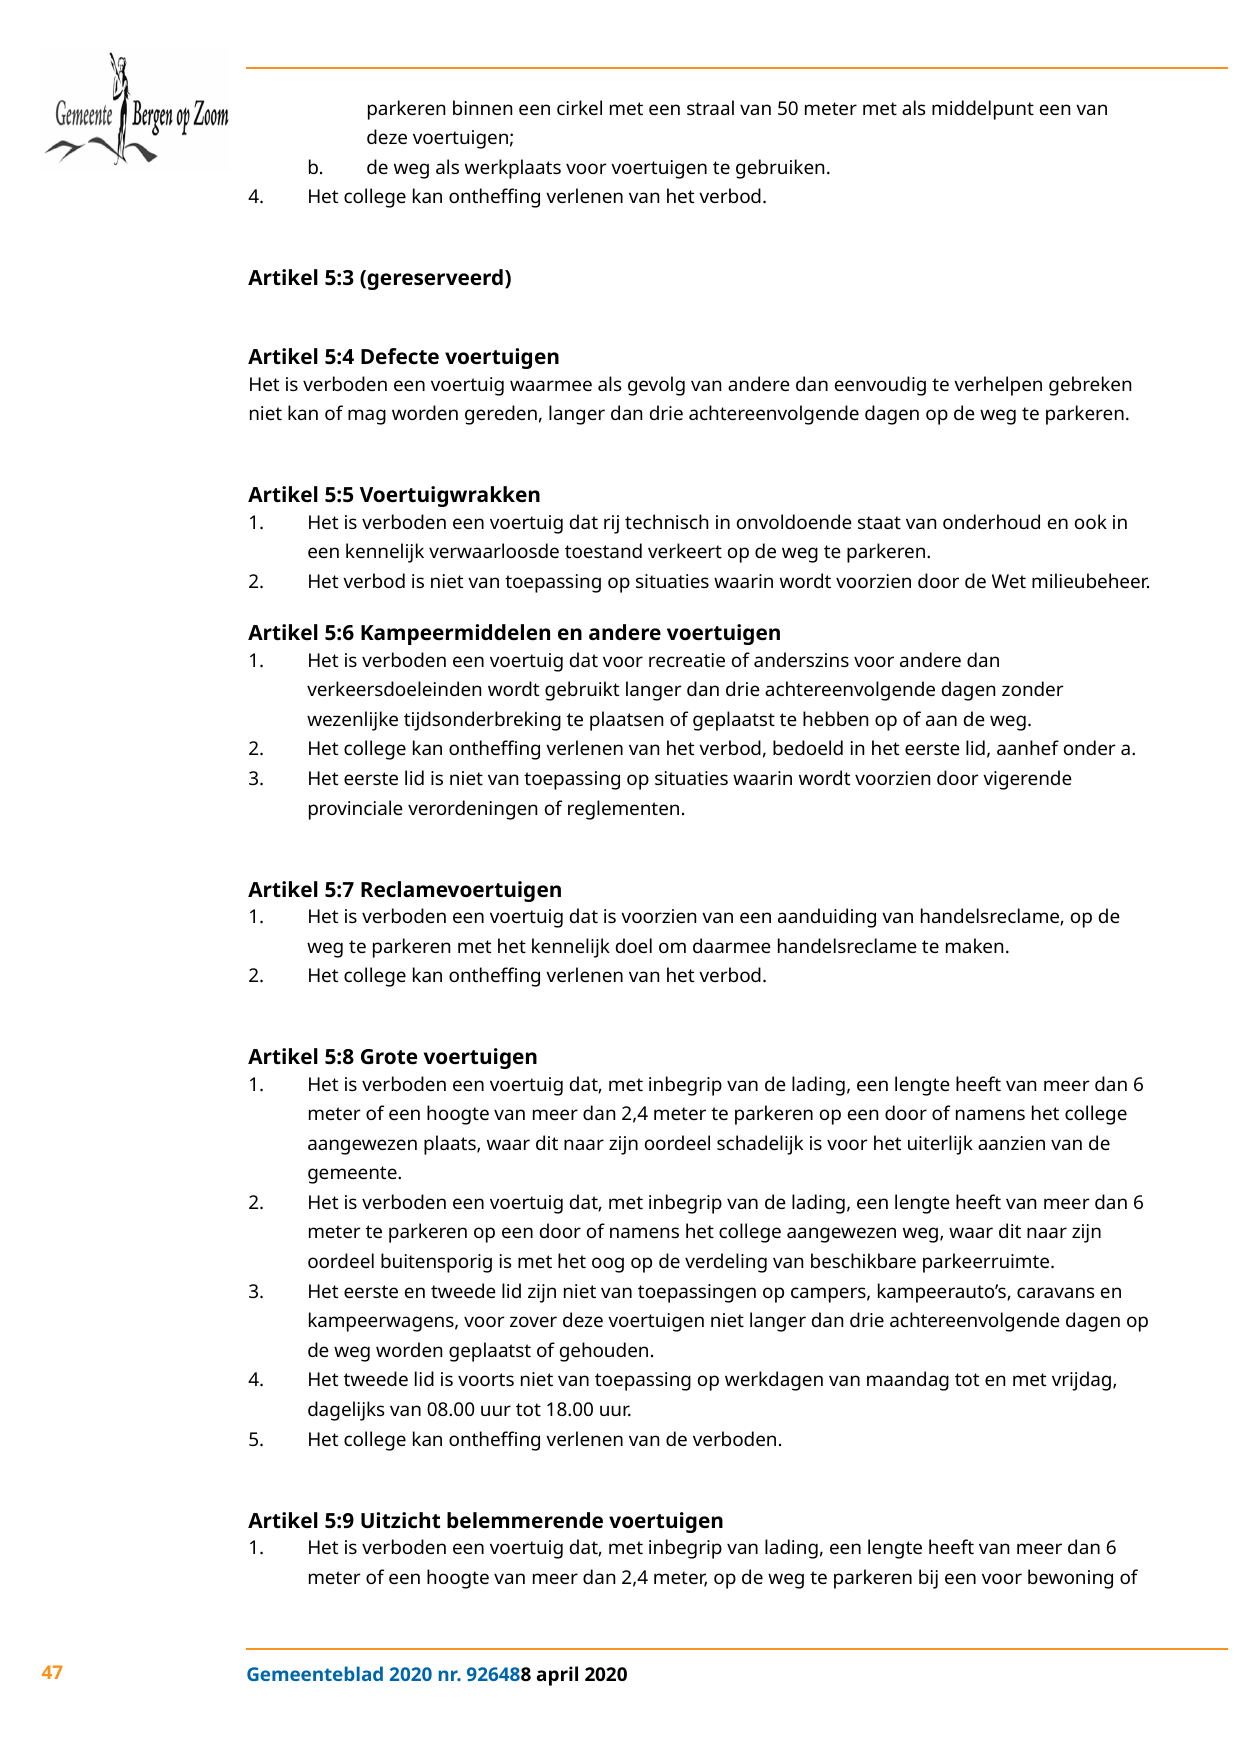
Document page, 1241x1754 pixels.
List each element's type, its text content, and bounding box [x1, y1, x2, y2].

list Het college kan ontheffing verlenen van het verbod, bedoeld in het eerste lid, aanhef onder a. [248, 736, 1152, 761]
list Het is verboden een voertuig dat, met inbegrip van de lading, een lengte heeft van meer dan 6 meter of een hoogte van meer dan 2,4 meter te parkeren op een door of namens het college aangewezen plaats, waar dit naar zijn oordeel schadelijk is voor het uiterlijk aanzien van de gemeente. [248, 1071, 1152, 1185]
text Artikel 5:9 Uitzicht belemmerende voertuigen [248, 1506, 1152, 1534]
list Het is verboden een voertuig dat, met inbegrip van de lading, een lengte heeft van meer dan 6 meter te parkeren op een door of namens het college aangewezen weg, waar dit naar zijn oordeel buitensporig is met het oog op de verdeling van beschikbare parkeerruimte. [248, 1189, 1152, 1274]
list de weg als werkplaats voor voertuigen te gebruiken. [307, 154, 1152, 180]
text Artikel 5:5 Voertuigwrakken [248, 480, 1152, 509]
list Het is verboden een voertuig dat voor recreatie of anderszins voor andere dan verkeersdoeleinden wordt gebruikt langer dan drie achtereenvolgende dagen zonder wezenlijke tijdsonderbreking te plaatsen of geplaatst te hebben op of aan de weg. [248, 647, 1152, 732]
list Het is verboden een voertuig dat is voorzien van een aanduiding van handelsreclame, op de weg te parkeren met het kennelijk doel om daarmee handelsreclame te maken. [248, 903, 1152, 958]
text Artikel 5:7 Reclamevoertuigen [248, 875, 1152, 903]
list Het college kan ontheffing verlenen van de verboden. [248, 1426, 1152, 1452]
list parkeren binnen een cirkel met een straal van 50 meter met als middelpunt een van deze voertuigen; [307, 95, 1152, 150]
list Het eerste en tweede lid zijn niet van toepassingen op campers, kampeerauto’s, caravans en kampeerwagens, voor zover deze voertuigen niet langer dan drie achtereenvolgende dagen op de weg worden geplaatst of gehouden. [248, 1278, 1152, 1363]
list Het verbod is niet van toepassing op situaties waarin wordt voorzien door de Wet milieubeheer. [248, 568, 1152, 594]
list Het is verboden een voertuig dat rij technisch in onvoldoende staat van onderhoud en ook in een kennelijk verwaarloosde toestand verkeert op de weg te parkeren. [248, 509, 1152, 564]
list Het eerste lid is niet van toepassing op situaties waarin wordt voorzien door vigerende provinciale verordeningen of reglementen. [248, 765, 1152, 821]
text Artikel 5:3 (gereserveerd) [248, 263, 1152, 292]
text Artikel 5:6 Kampeermiddelen en andere voertuigen [248, 618, 1152, 647]
text Het is verboden een voertuig waarmee als gevolg van andere dan eenvoudig te verhelpen gebreken niet kan of mag worden gereden, langer dan drie achtereenvolgende dagen op de weg te parkeren. [248, 371, 1152, 426]
text Artikel 5:4 Defecte voertuigen [248, 342, 1152, 371]
list Het college kan ontheffing verlenen van het verbod. [248, 962, 1152, 988]
picture [41, 47, 231, 172]
list Het tweede lid is voorts niet van toepassing op werkdagen van maandag tot en met vrijdag, dagelijks van 08.00 uur tot 18.00 uur. [248, 1367, 1152, 1422]
list Het is verboden een voertuig dat, met inbegrip van lading, een lengte heeft van meer dan 6 meter of een hoogte van meer dan 2,4 meter, op de weg te parkeren bij een voor bewoning of [248, 1534, 1152, 1589]
text Artikel 5:8 Grote voertuigen [248, 1042, 1152, 1071]
list Het college kan ontheffing verlenen van het verbod. [248, 183, 1152, 209]
